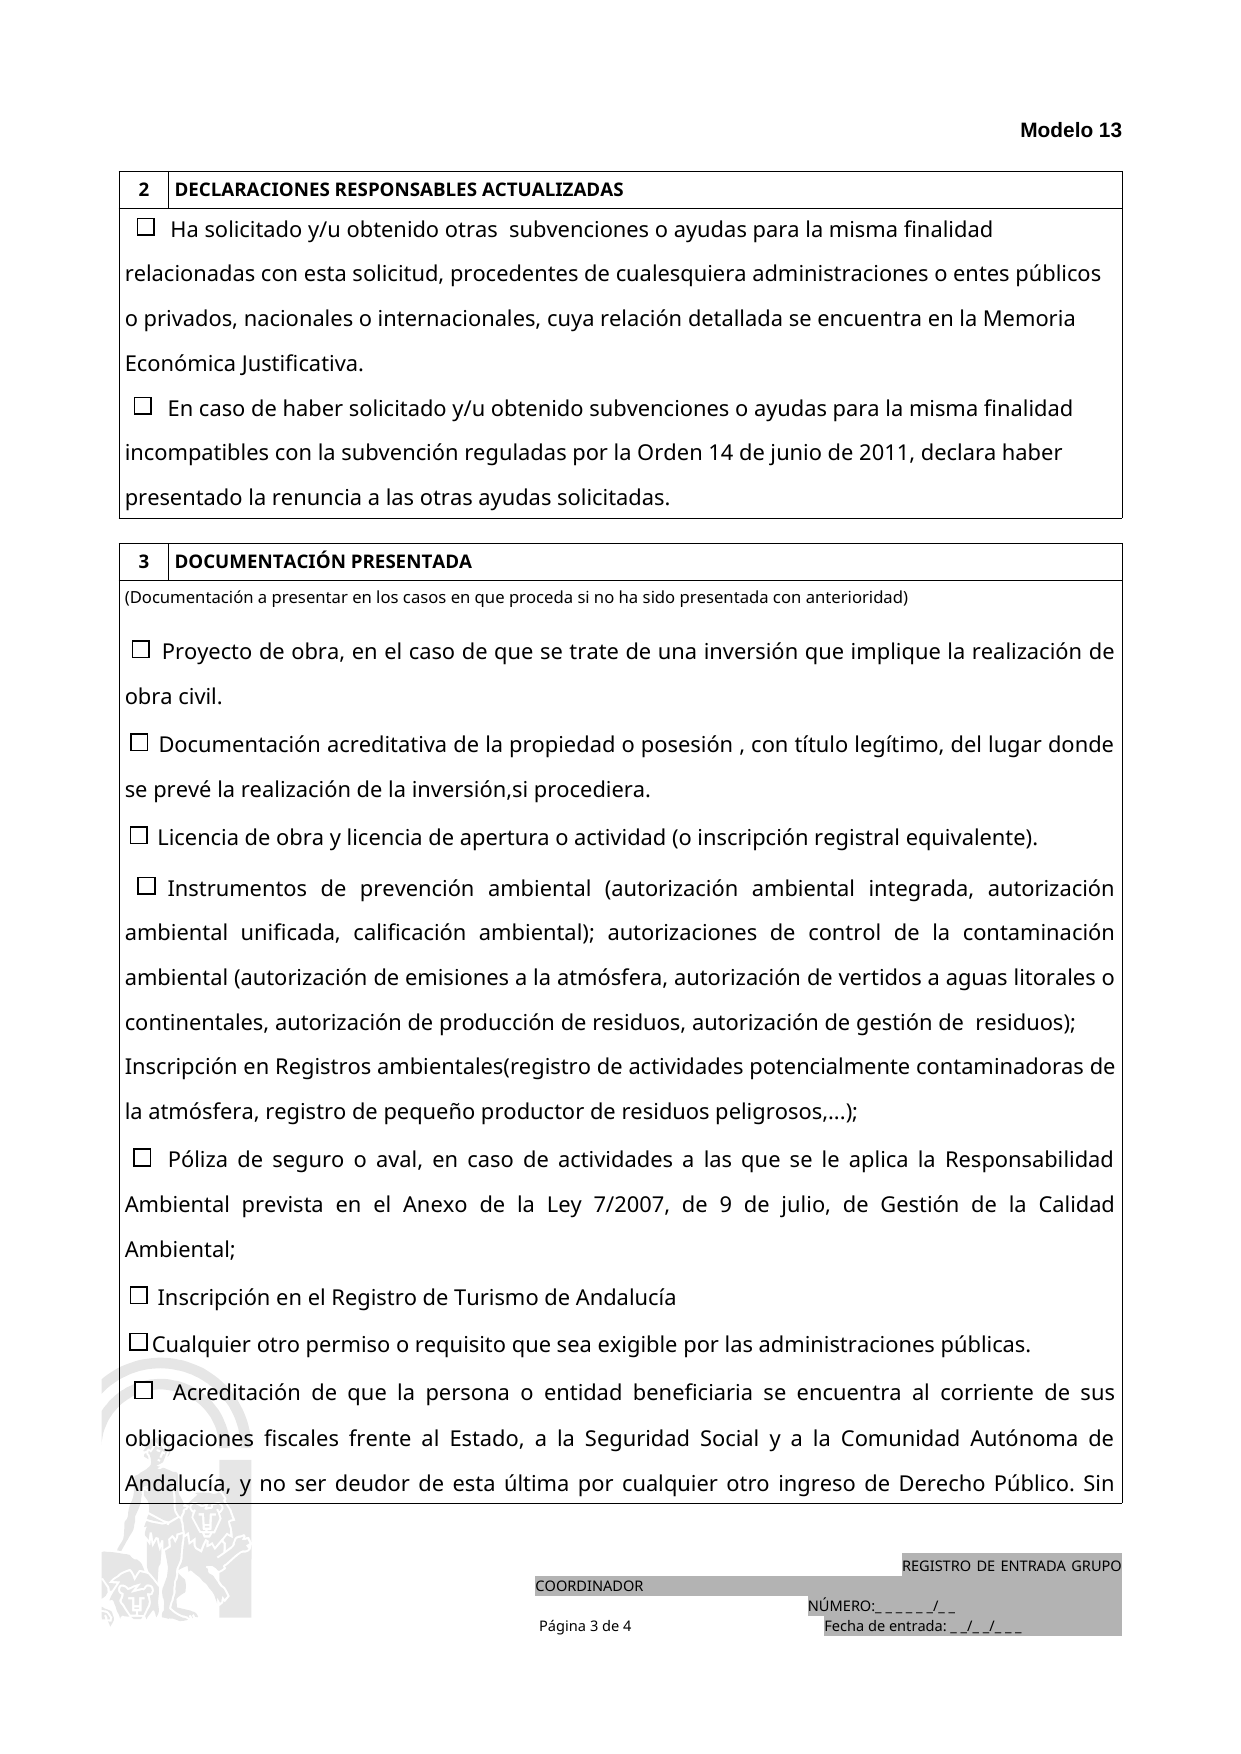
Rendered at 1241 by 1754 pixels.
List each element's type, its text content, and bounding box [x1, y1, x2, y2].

table_header DOCUMENTACIÓN PRESENTADA [169, 544, 1122, 580]
table_header 3 [120, 544, 168, 580]
table_cell (Documentación a presentar en los casos en que proceda si no ha sido presentada con anterioridad) Proyecto de obra, en el caso de que se trate de una inversión que implique la realización de obra civil. Documentación acreditativa de la propiedad o posesión , con título legítimo, del lugar donde se prevé la realización de la inversión,si procediera. Licencia de obra y licencia de apertura o actividad (o inscripción registral equivalente). Instrumentos de prevención ambiental (autorización ambiental integrada, autorización ambiental unificada, calificación ambiental); autorizaciones de control de la contaminación ambiental (autorización de emisiones a la atmósfera, autorización de vertidos a aguas litorales o continentales, autorización de producción de residuos, autorización de gestión de residuos); Inscripción en Registros ambientales(registro de actividades potencialmente contaminadoras de la atmósfera, registro de pequeño productor de residuos peligrosos,...); Póliza de seguro o aval, en caso de actividades a las que se le aplica la Responsabilidad Ambiental prevista en el Anexo de la Ley 7/2007, de 9 de julio, de Gestión de la Calidad Ambiental; Inscripción en el Registro de Turismo de Andalucía Cualquier otro permiso o requisito que sea exigible por las administraciones públicas. Acreditación de que la persona o entidad beneficiaria se encuentra al corriente de sus obligaciones fiscales frente al Estado, a la Seguridad Social y a la Comunidad Autónoma de Andalucía, y no ser deudor de esta última por cualquier otro ingreso de Derecho Público. Sin [120, 581, 1122, 1503]
table_header DECLARACIONES RESPONSABLES ACTUALIZADAS [169, 172, 1122, 208]
table_cell Ha solicitado y/u obtenido otras subvenciones o ayudas para la misma finalidad relacionadas con esta solicitud, procedentes de cualesquiera administraciones o entes públicos o privados, nacionales o internacionales, cuya relación detallada se encuentra en la Memoria Económica Justificativa. En caso de haber solicitado y/u obtenido subvenciones o ayudas para la misma finalidad incompatibles con la subvención reguladas por la Orden 14 de junio de 2011, declara haber presentado la renuncia a las otras ayudas solicitadas. [120, 209, 1122, 517]
table_header 2 [120, 172, 168, 208]
